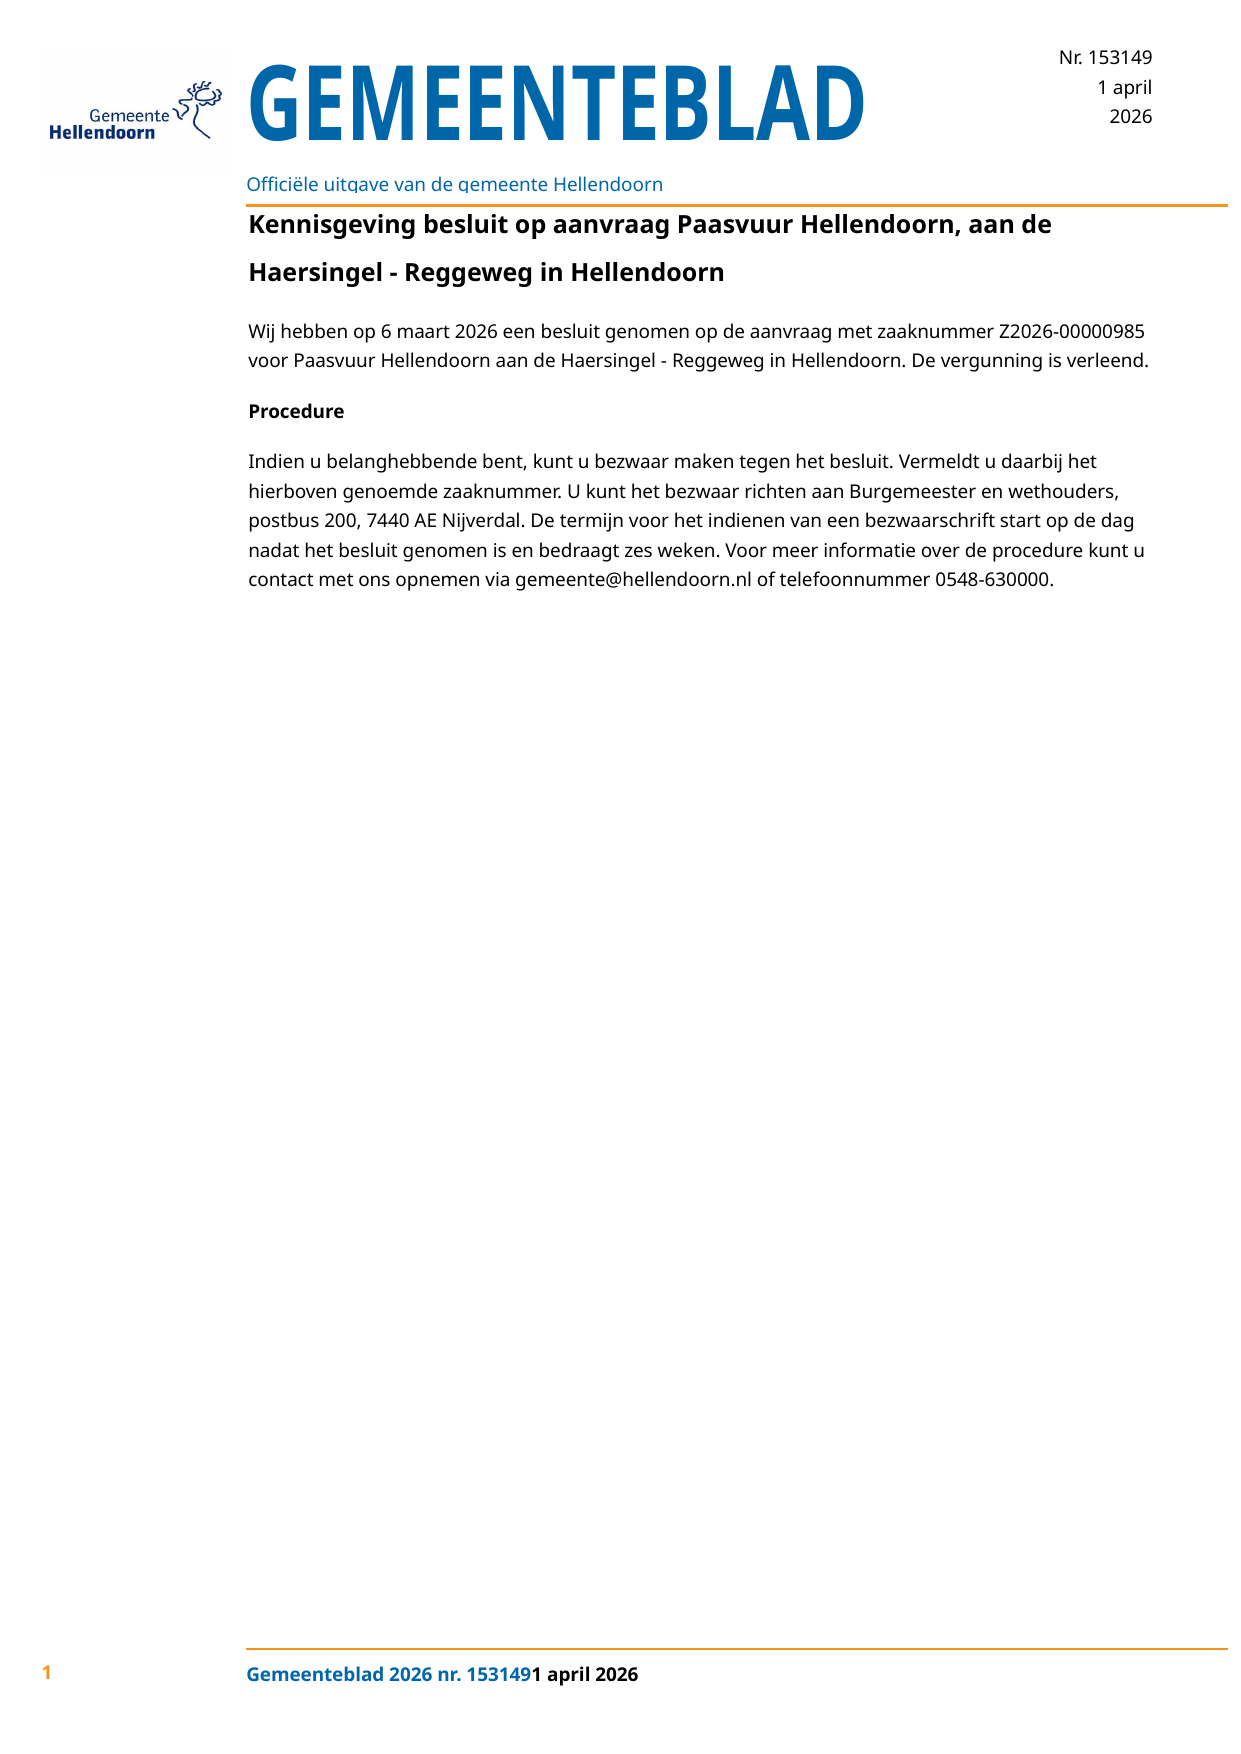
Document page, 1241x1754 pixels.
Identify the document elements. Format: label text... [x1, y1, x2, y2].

text Kennisgeving besluit op aanvraag Paasvuur Hellendoorn, aan de Haersingel - Reggeweg in Hellendoorn [248, 207, 1152, 288]
text Indien u belanghebbende bent, kunt u bezwaar maken tegen het besluit. Vermeldt u daarbij het hierboven genoemde zaaknummer. U kunt het bezwaar richten aan Burgemeester en wethouders, postbus 200, 7440 AE Nijverdal. De termijn voor het indienen van een bezwaarschrift start op de dag nadat het besluit genomen is en bedraagt zes weken. Voor meer informatie over de procedure kunt u contact met ons opnemen via gemeente@hellendoorn.nl of telefoonnummer 0548-630000. [248, 448, 1152, 592]
picture [41, 47, 231, 172]
text Wij hebben op 6 maart 2026 een besluit genomen op de aanvraag met zaaknummer Z2026-00000985 voor Paasvuur Hellendoorn aan de Haersingel - Reggeweg in Hellendoorn. De vergunning is verleend. [248, 318, 1152, 373]
text Procedure [248, 398, 1152, 424]
